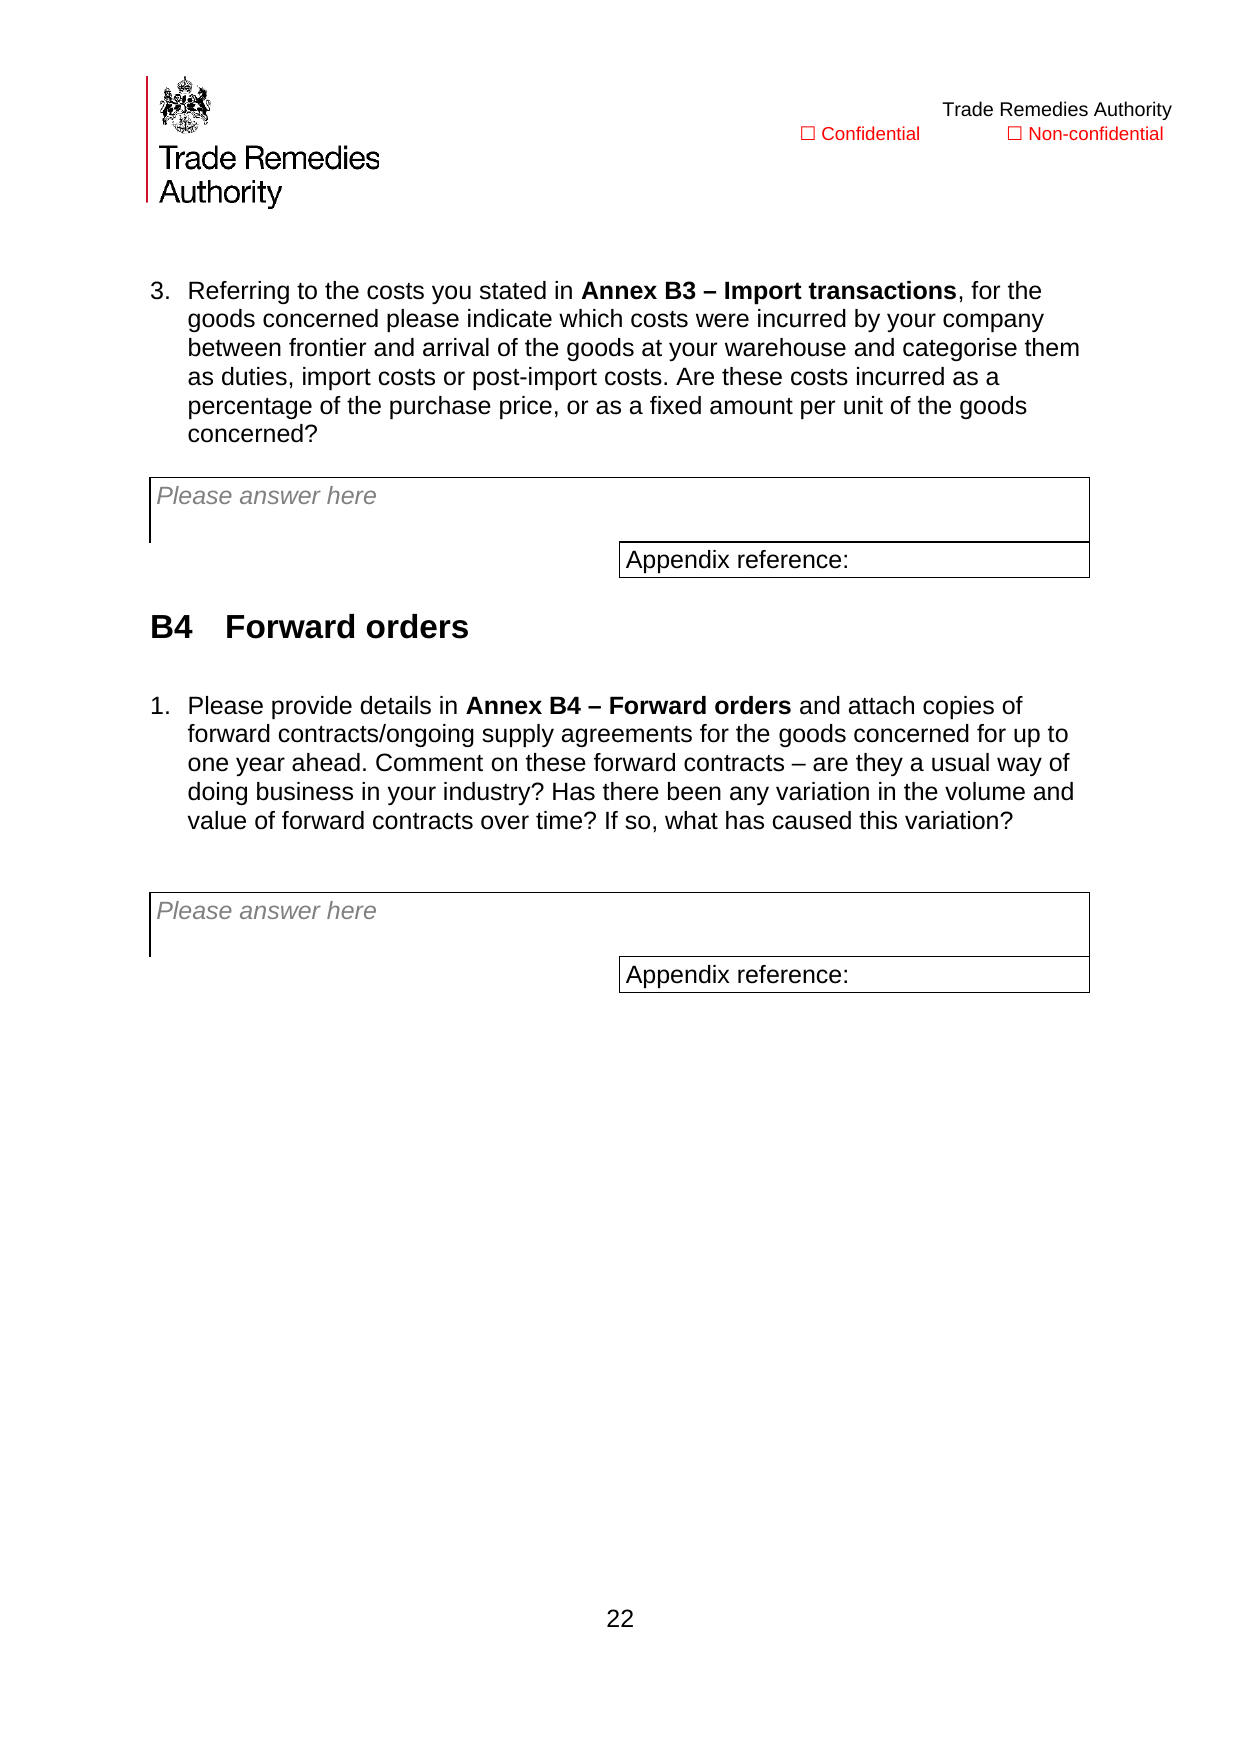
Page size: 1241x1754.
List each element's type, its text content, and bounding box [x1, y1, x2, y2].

table_header Please answer here [151, 478, 1089, 541]
table_cell Appendix reference: [620, 543, 1089, 577]
table_cell [150, 543, 619, 577]
list Referring to the costs you stated in Annex B3 – Import transactions, for the goods concerned please indicate which costs were incurred by your company between frontier and arrival of the goods at your warehouse and categorise them as duties, import costs or post-import costs. Are these costs incurred as a percentage of the purchase price, or as a fixed amount per unit of the goods concerned? [150, 276, 1090, 448]
table_header Please answer here [151, 893, 1089, 956]
table_cell Appendix reference: [620, 957, 1089, 992]
list Please provide details in Annex B4 – Forward orders and attach copies of forward contracts/ongoing supply agreements for the goods concerned for up to one year ahead. Comment on these forward contracts – are they a usual way of doing business in your industry? Has there been any variation in the volume and value of forward contracts over time? If so, what has caused this variation? [150, 691, 1090, 834]
subtitle B4 Forward orders [150, 607, 1090, 645]
table_cell [150, 957, 619, 992]
